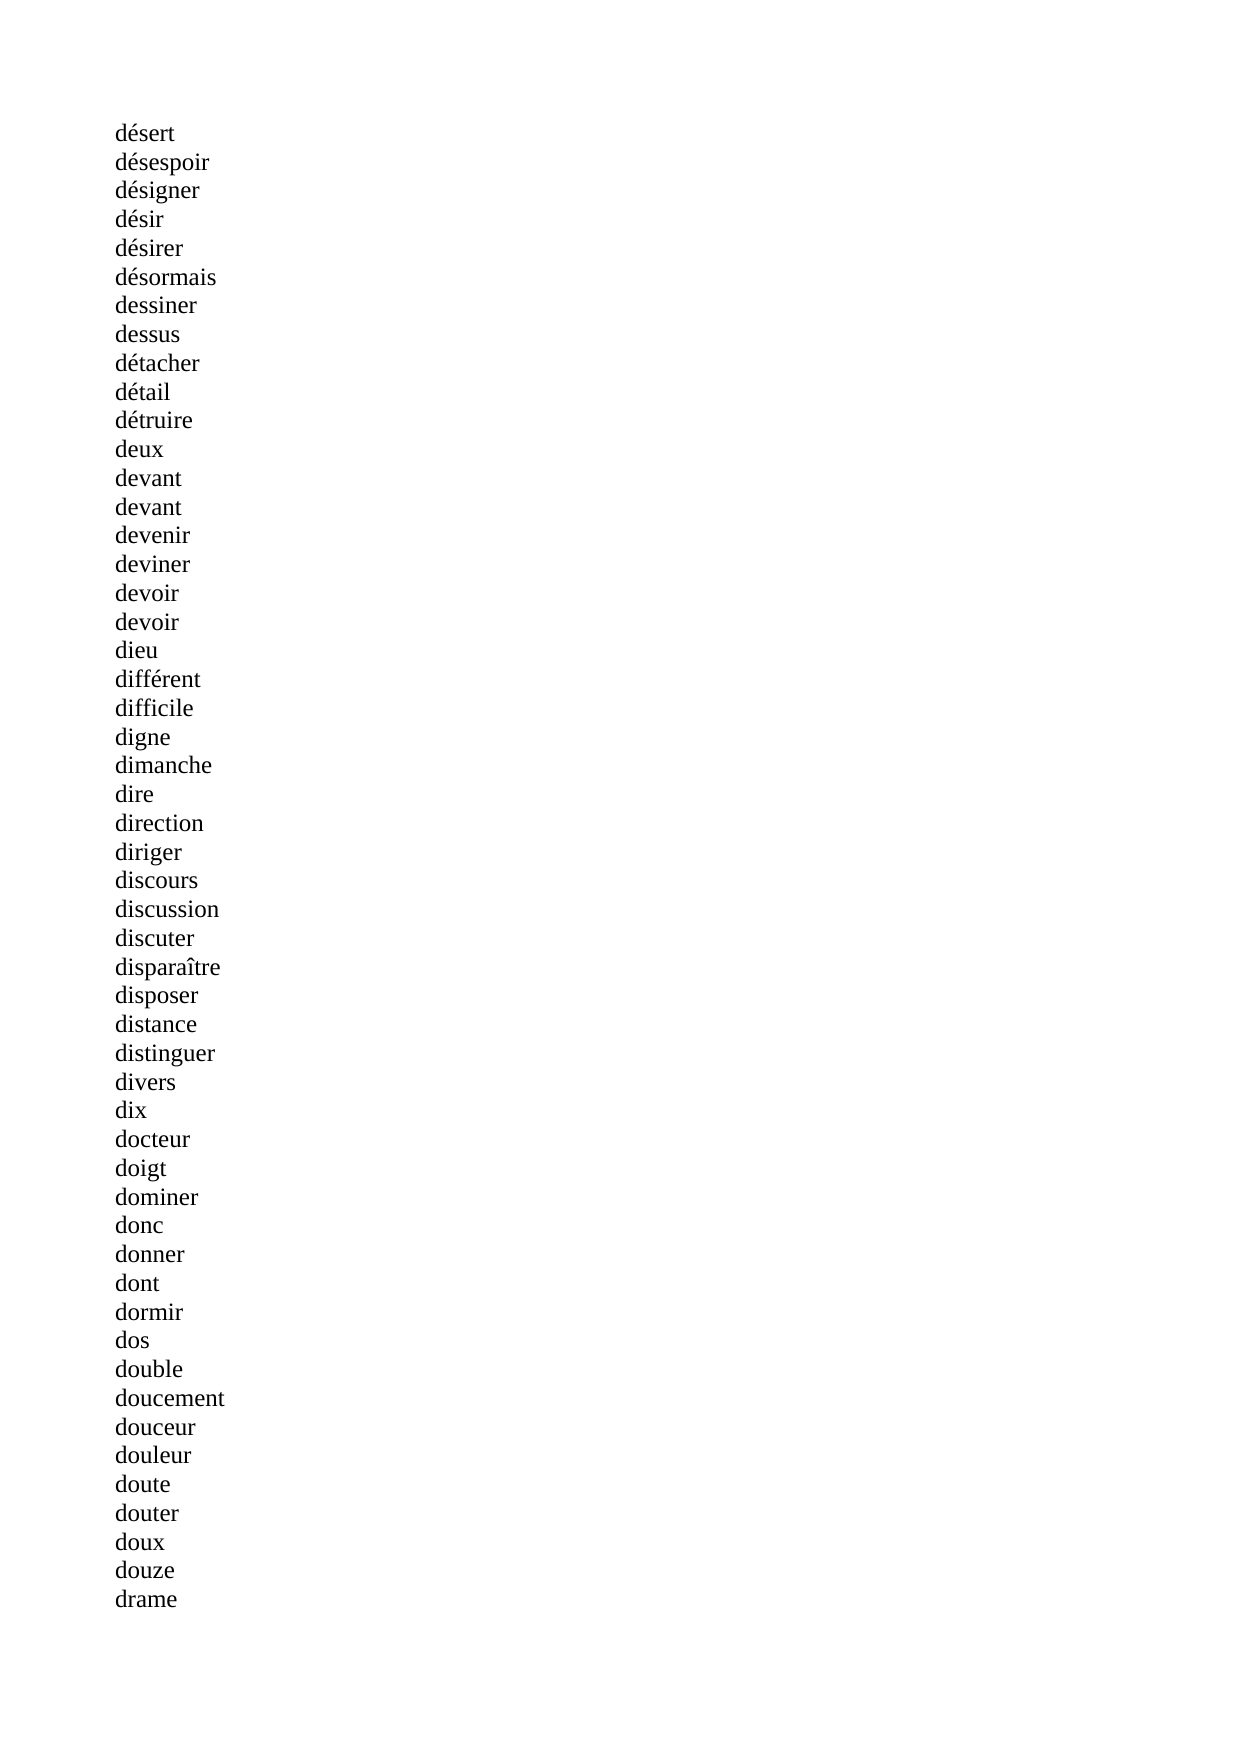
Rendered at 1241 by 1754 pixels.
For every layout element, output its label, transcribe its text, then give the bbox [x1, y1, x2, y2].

table_cell détail [112, 377, 318, 406]
table_cell dessus [112, 319, 318, 348]
table_cell douceur [112, 1412, 318, 1441]
table_cell désormais [112, 262, 318, 291]
table_cell disparaître [112, 952, 318, 981]
table_cell discours [112, 866, 318, 894]
table_cell devenir [112, 521, 318, 549]
table_cell dont [112, 1268, 318, 1297]
table_cell doucement [112, 1383, 318, 1412]
table_cell deux [112, 434, 318, 463]
table_cell distance [112, 1009, 318, 1038]
table_cell difficile [112, 693, 318, 722]
table_cell désigner [112, 176, 318, 204]
table_cell discuter [112, 923, 318, 952]
table_cell douze [112, 1556, 318, 1584]
table_cell donc [112, 1211, 318, 1239]
table_cell dos [112, 1326, 318, 1354]
table_cell doux [112, 1527, 318, 1556]
table_cell docteur [112, 1124, 318, 1153]
table_cell désespoir [112, 147, 318, 176]
table_cell doigt [112, 1153, 318, 1182]
table_cell digne [112, 722, 318, 751]
table_cell disposer [112, 981, 318, 1009]
table_cell dominer [112, 1182, 318, 1211]
table_cell direction [112, 808, 318, 837]
table_cell devant [112, 463, 318, 492]
table_cell détruire [112, 406, 318, 434]
table_cell douter [112, 1498, 318, 1527]
table_cell désert [112, 118, 318, 147]
table_cell diriger [112, 837, 318, 866]
table_cell deviner [112, 549, 318, 578]
table_cell drame [112, 1584, 318, 1613]
table_cell devoir [112, 578, 318, 607]
table_cell dimanche [112, 751, 318, 779]
table_cell discussion [112, 894, 318, 923]
table_cell dessiner [112, 291, 318, 319]
table_cell dormir [112, 1297, 318, 1326]
table_cell donner [112, 1239, 318, 1268]
table_cell devoir [112, 607, 318, 636]
table_cell désirer [112, 233, 318, 262]
table_cell différent [112, 664, 318, 693]
table_cell douleur [112, 1441, 318, 1469]
table_cell désir [112, 204, 318, 233]
table_cell dieu [112, 636, 318, 664]
table_cell divers [112, 1067, 318, 1096]
table_cell dix [112, 1096, 318, 1124]
table_cell dire [112, 779, 318, 808]
table_cell distinguer [112, 1038, 318, 1067]
table_cell double [112, 1354, 318, 1383]
table_cell doute [112, 1469, 318, 1498]
table_cell détacher [112, 348, 318, 377]
table_cell devant [112, 492, 318, 521]
